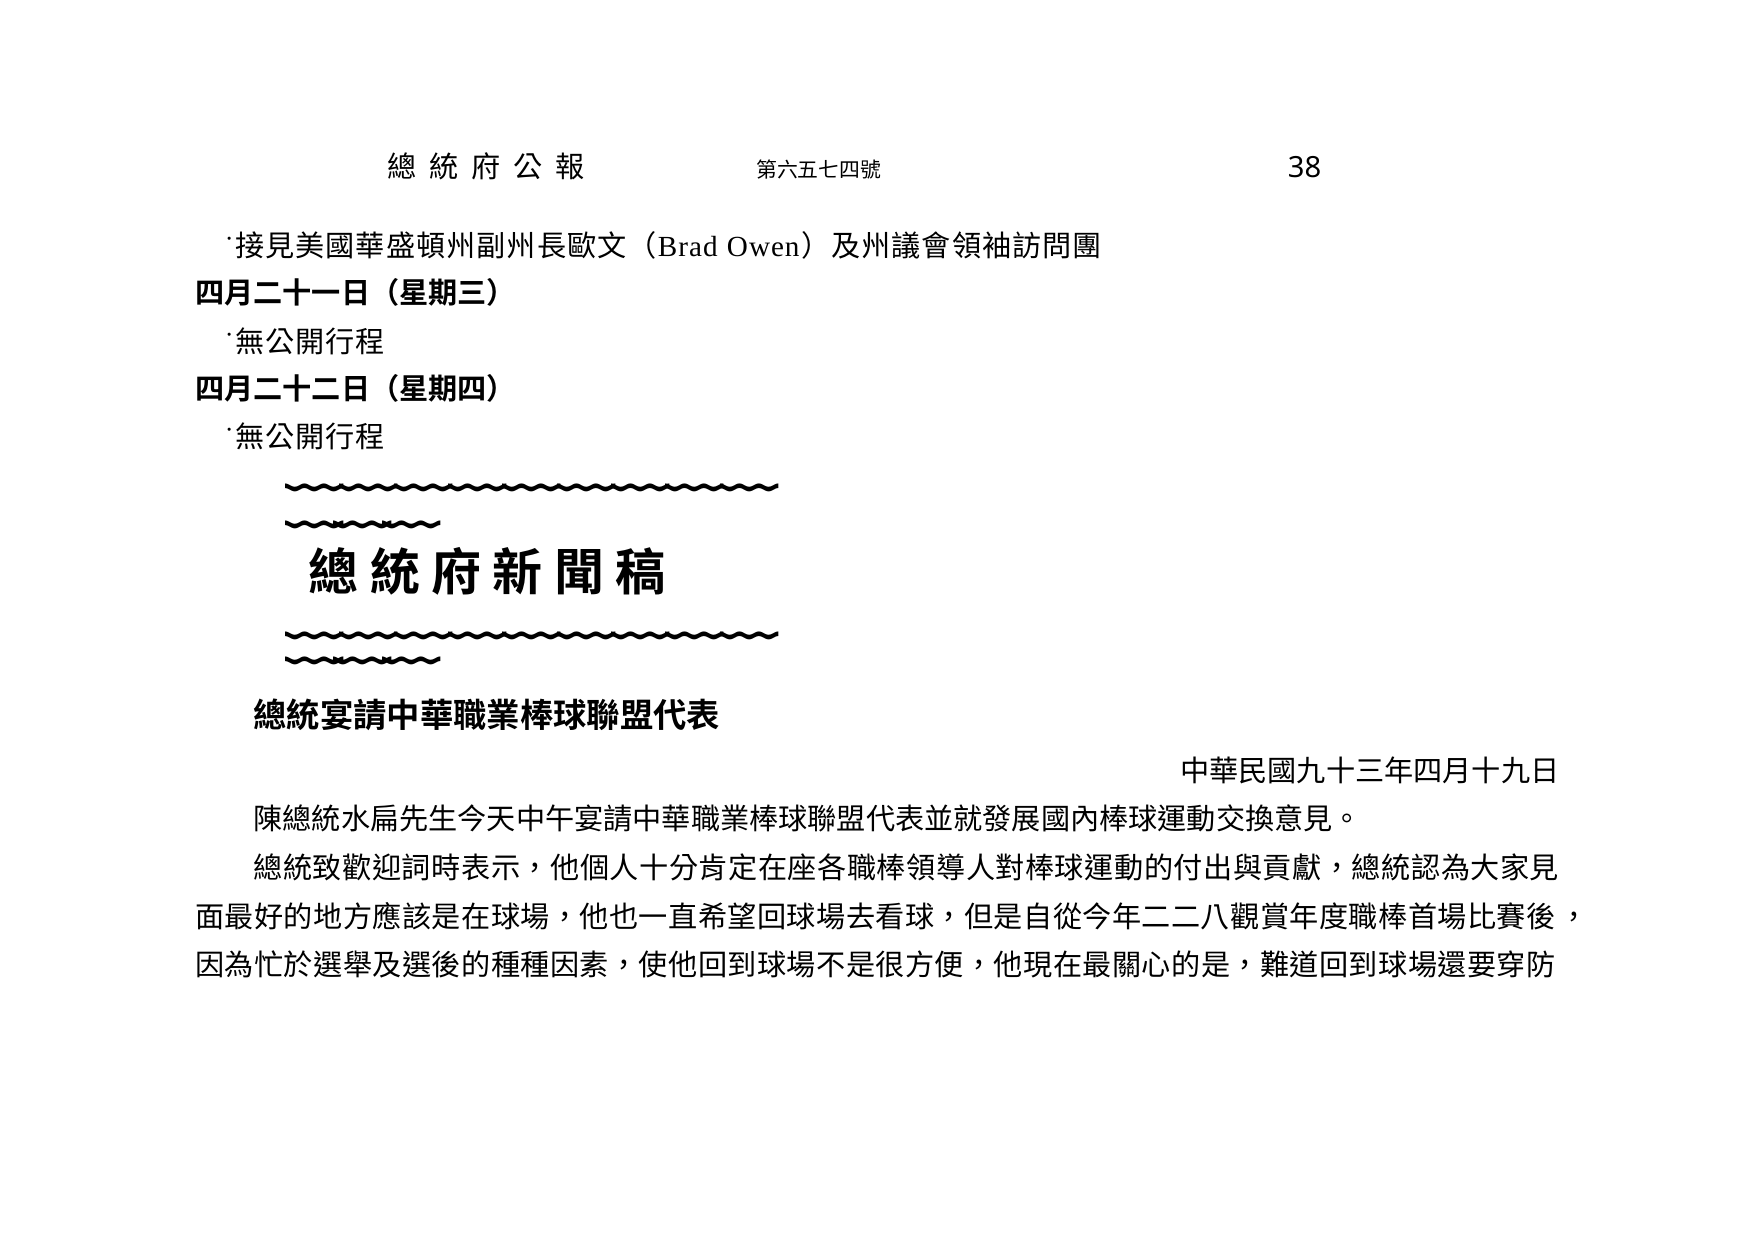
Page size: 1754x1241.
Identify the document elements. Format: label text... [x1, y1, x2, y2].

text ˙無公開行程 [224, 412, 1559, 456]
text ˙無公開行程 [224, 317, 1559, 361]
text 四月二十一日（星期三） [195, 270, 1559, 312]
text 總統宴請中華職業棒球聯盟代表 [253, 689, 1559, 737]
table_cell ﹏﹏﹏﹏﹏﹏﹏﹏﹏﹏﹏﹏ [282, 615, 782, 677]
text ˙接見美國華盛頓州副州長歐文（Brad Owen）及州議會領袖訪問團 [224, 222, 1559, 265]
table_header ﹏﹏﹏﹏﹏﹏﹏﹏﹏﹏﹏﹏ [282, 456, 782, 531]
table_cell 總 統 府 新 聞 稿 [282, 531, 782, 614]
text 中華民國九十三年四月十九日 [216, 743, 1559, 791]
text 總統致歡迎詞時表示，他個人十分肯定在座各職棒領導人對棒球運動的付出與貢獻，總統認為大家見面最好的地方應該是在球場，他也一直希望回球場去看球，但是自從今年二二八觀賞年度職棒首場比賽後，因為忙於選舉及選後的種種因素，使他回到球場不是很方便，他現在最關心的是，難道回到球場還要穿防彈衣？不穿似乎又不符合安全要求，若在貴賓室隔著玻璃看球那種感覺又很不一樣，但他會跟有關單位研究，保證一定會再回到球場看球。去年是職棒十四年也是兩大聯盟整合後的第一年，有逾百萬人次的球迷進場看球，成長了百分之八十，票房更成長了百分之一百一十五，令人十分欣慰，這也代表了他過去從旁協助兩大聯盟整合的成果，自己深感與有榮焉。 [195, 839, 1559, 986]
text 陳總統水扁先生今天中午宴請中華職業棒球聯盟代表並就發展國內棒球運動交換意見。 [195, 791, 1559, 839]
text 四月二十二日（星期四） [195, 366, 1559, 407]
